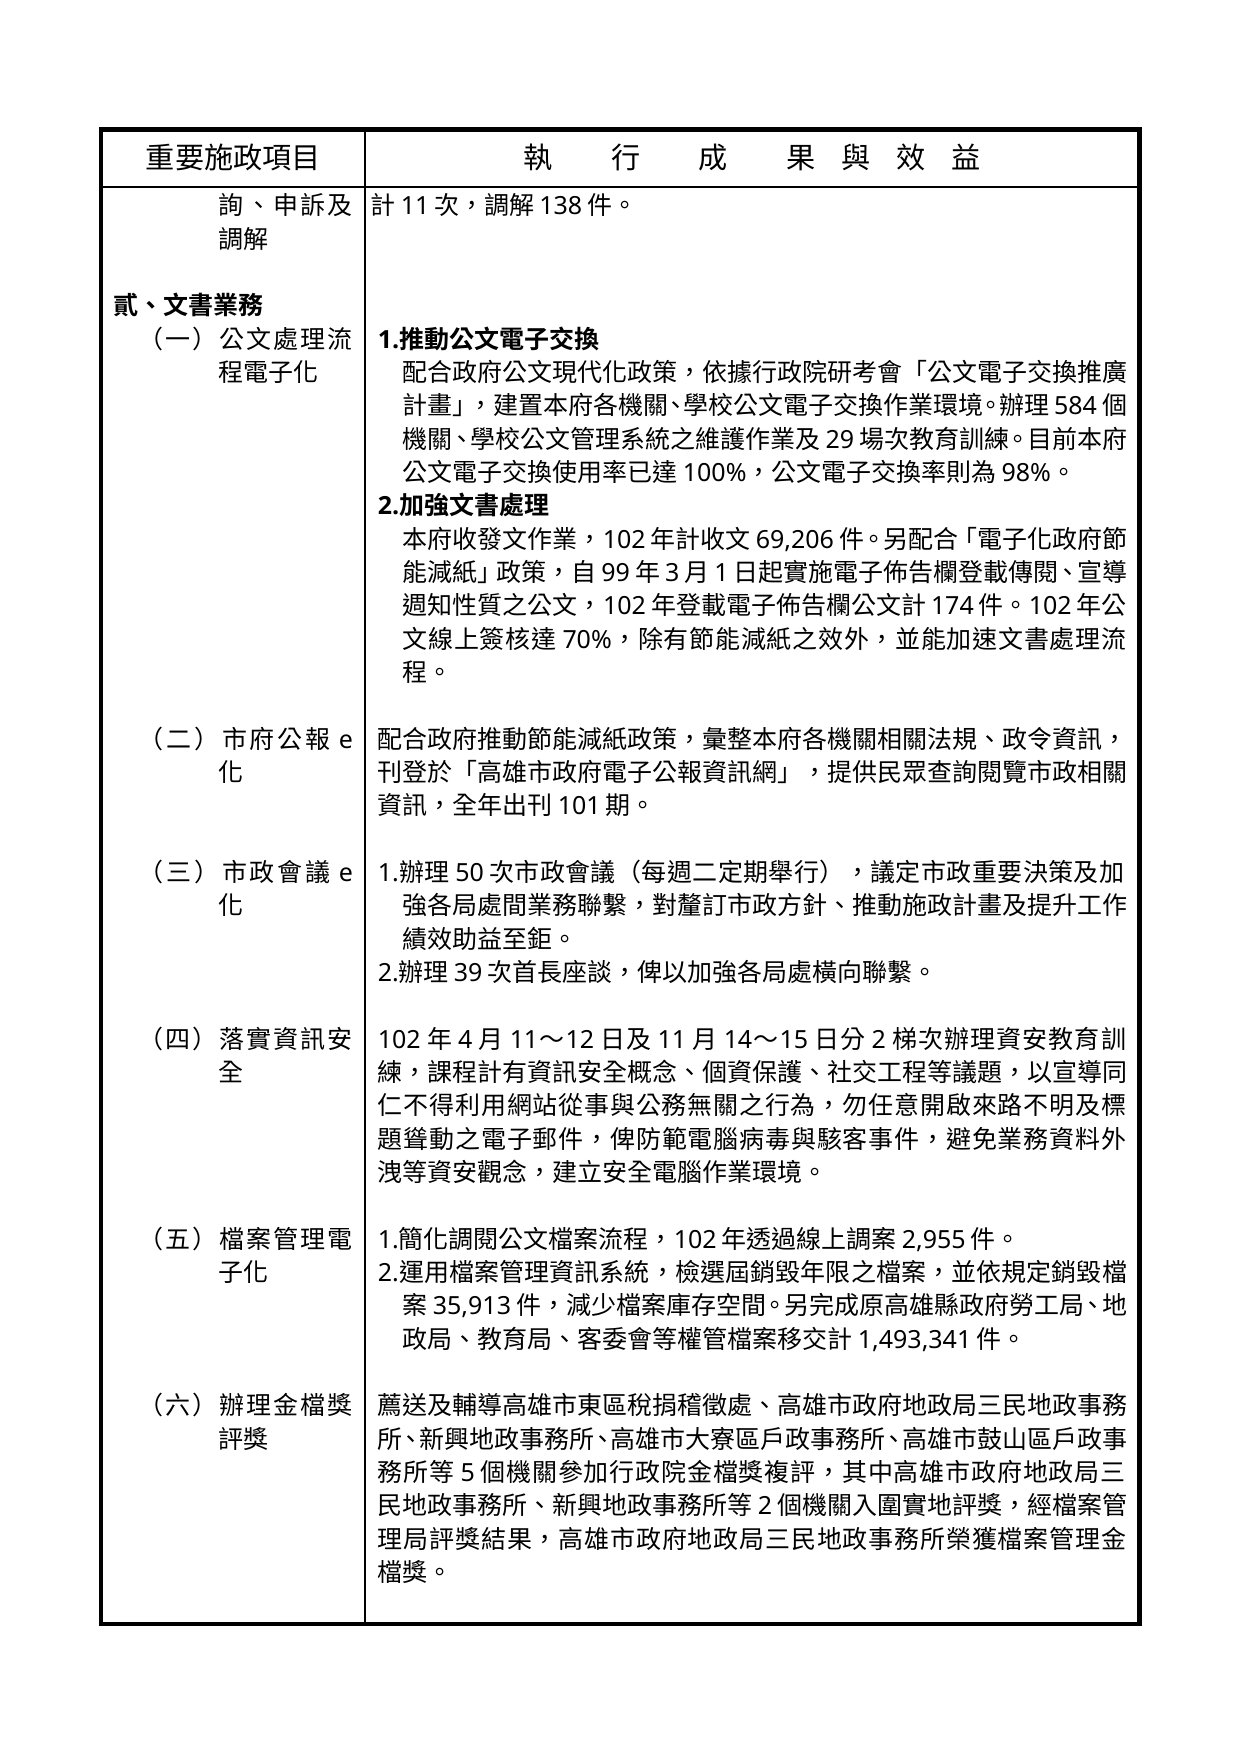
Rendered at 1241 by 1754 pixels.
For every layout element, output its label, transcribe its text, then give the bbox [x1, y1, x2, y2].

table_header 重要施政項目 [103, 132, 364, 186]
table_header 執 行 成 果 與 效 益 [366, 132, 1137, 186]
table_cell 詢、申訴及調解 貳、文書業務 （一）公文處理流程電子化 （二）市府公報e化 （三）市政會議e化 （四）落實資訊安全 （五）檔案管理電子化 （六）辦理金檔獎評獎 [103, 188, 364, 1621]
table_cell 計11次，調解138件。 1.推動公文電子交換 配合政府公文現代化政策，依據行政院研考會「公文電子交換推廣計畫」，建置本府各機關、學校公文電子交換作業環境。辦理584個機關、學校公文管理系統之維護作業及29場次教育訓練。目前本府公文電子交換使用率已達100%，公文電子交換率則為98%。 2.加強文書處理 本府收發文作業，102年計收文69,206件。另配合「電子化政府節能減紙」政策，自99年3月1日起實施電子佈告欄登載傳閱、宣導週知性質之公文，102年登載電子佈告欄公文計174件。102年公文線上簽核達70%，除有節能減紙之效外，並能加速文書處理流程。 配合政府推動節能減紙政策，彙整本府各機關相關法規、政令資訊，刊登於「高雄市政府電子公報資訊網」，提供民眾查詢閱覽市政相關資訊，全年出刊101期。 1.辦理50次市政會議（每週二定期舉行），議定市政重要決策及加強各局處間業務聯繫，對釐訂市政方針、推動施政計畫及提升工作績效助益至鉅。 2.辦理39次首長座談，俾以加強各局處橫向聯繫。 102年4月11～12日及11月14～15日分2梯次辦理資安教育訓練，課程計有資訊安全概念、個資保護、社交工程等議題，以宣導同仁不得利用網站從事與公務無關之行為，勿任意開啟來路不明及標題聳動之電子郵件，俾防範電腦病毒與駭客事件，避免業務資料外洩等資安觀念，建立安全電腦作業環境。 1.簡化調閱公文檔案流程，102年透過線上調案2,955件。 2.運用檔案管理資訊系統，檢選屆銷毀年限之檔案，並依規定銷毀檔案35,913件，減少檔案庫存空間。另完成原高雄縣政府勞工局、地政局、教育局、客委會等權管檔案移交計1,493,341件。 薦送及輔導高雄市東區稅捐稽徵處、高雄市政府地政局三民地政事務所、新興地政事務所、高雄市大寮區戶政事務所、高雄市鼓山區戶政事務所等5個機關參加行政院金檔獎複評，其中高雄市政府地政局三民地政事務所、新興地政事務所等2個機關入圍實地評獎，經檔案管理局評獎結果，高雄市政府地政局三民地政事務所榮獲檔案管理金檔獎。 [366, 188, 1137, 1621]
